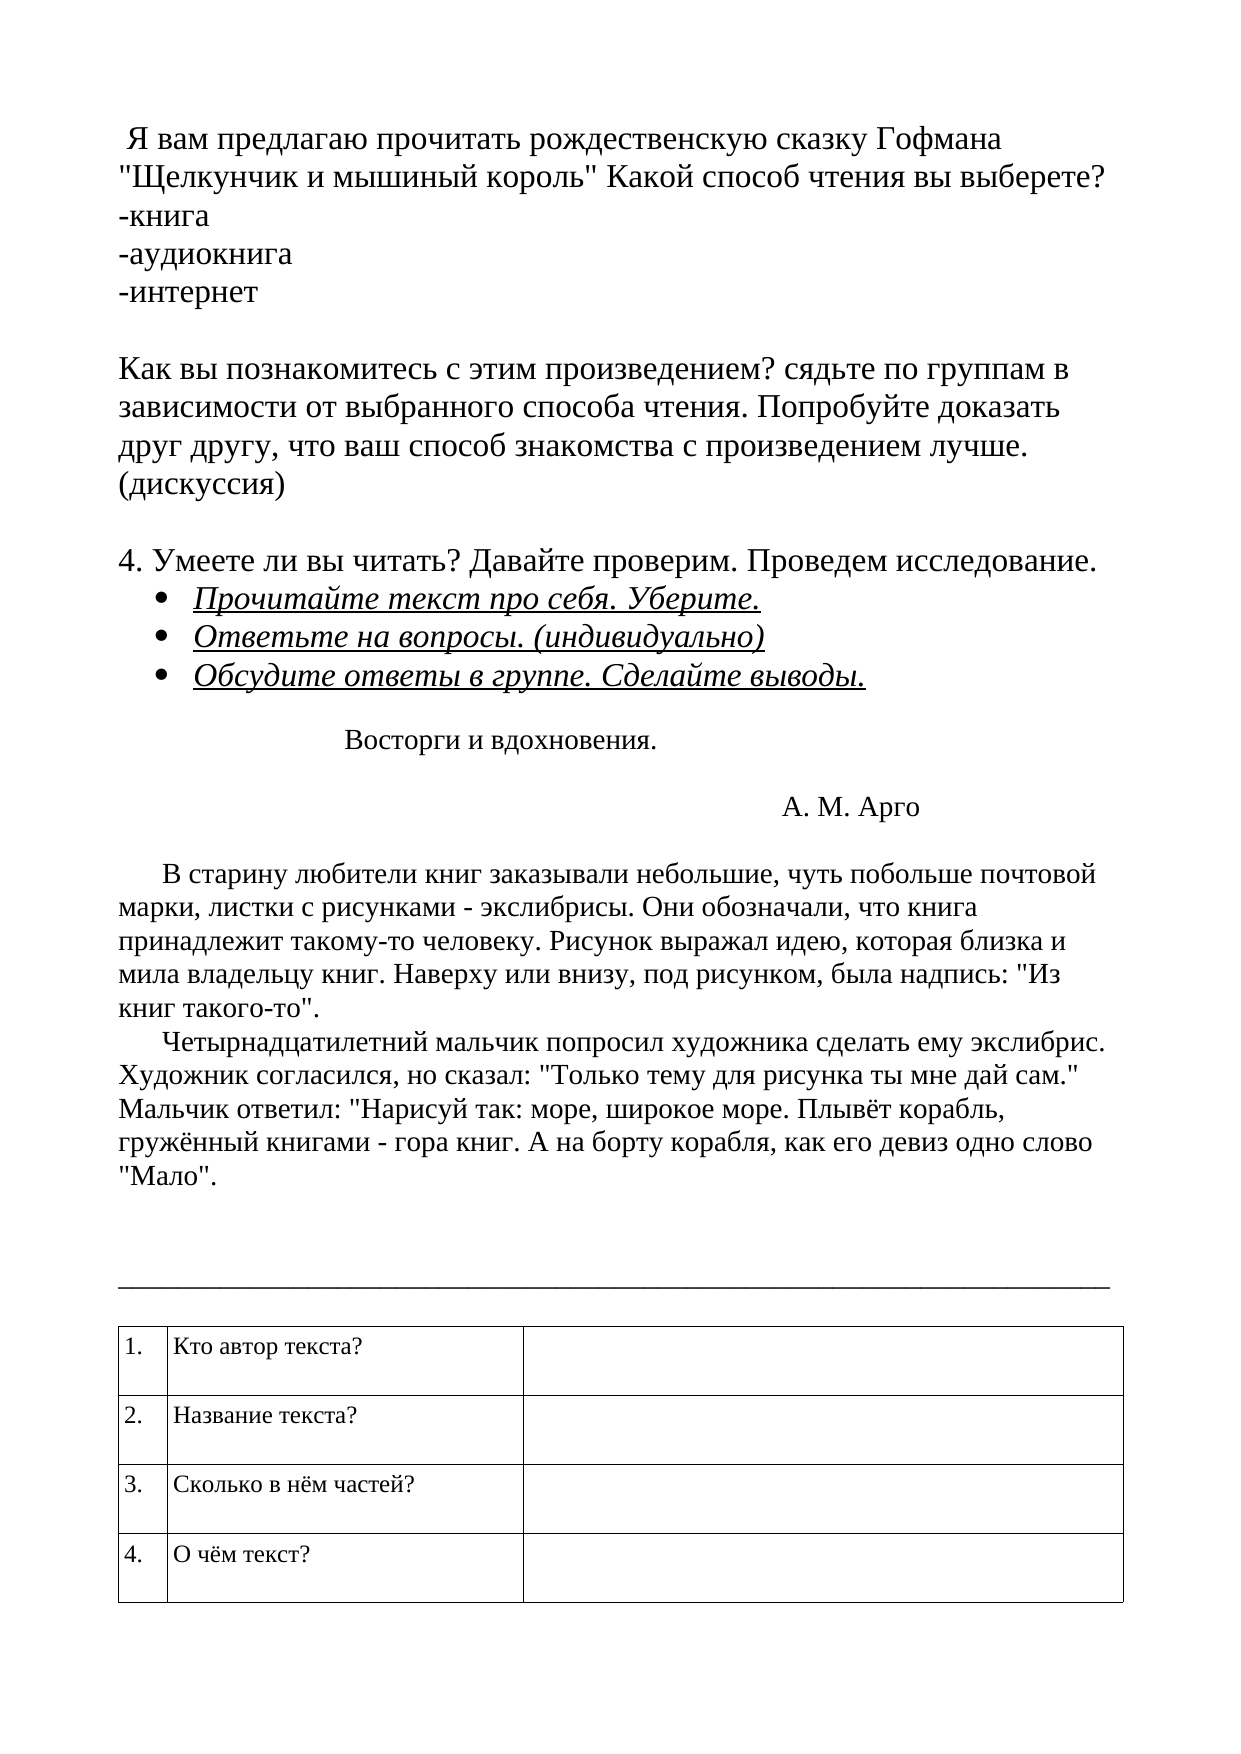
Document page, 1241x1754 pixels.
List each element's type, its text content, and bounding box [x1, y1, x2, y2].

text ____________________________________________________________________ [118, 1258, 1122, 1292]
list Обсудите ответы в группе. Сделайте выводы. [156, 655, 1122, 693]
table_cell [524, 1534, 1123, 1602]
text Я вам предлагаю прочитать рождественскую сказку Гофмана "Щелкунчик и мышиный король" Какой способ чтения вы выберете? [118, 118, 1122, 195]
table_cell Сколько в нём частей? [168, 1465, 523, 1533]
table_cell [524, 1396, 1123, 1464]
text Восторги и вдохновения. [118, 722, 1122, 755]
table_header [524, 1327, 1123, 1395]
table_header Кто автор текста? [168, 1327, 523, 1395]
text -аудиокнига [118, 233, 1122, 271]
list Прочитайте текст про себя. Уберите. [156, 578, 1122, 616]
table_cell 4. [119, 1534, 167, 1602]
text А. М. Арго [118, 789, 1122, 822]
text Четырнадцатилетний мальчик попросил художника сделать ему экслибрис. Художник согласился, но сказал: "Только тему для рисунка ты мне дай сам." Мальчик ответил: "Нарисуй так: море, широкое море. Плывёт корабль, гружённый книгами - гора книг. А на борту корабля, как его девиз одно слово "Мало". [118, 1024, 1122, 1191]
text -интернет [118, 271, 1122, 310]
text -книга [118, 195, 1122, 233]
table_cell 3. [119, 1465, 167, 1533]
text 4. Умеете ли вы читать? Давайте проверим. Проведем исследование. [118, 540, 1122, 578]
list Ответьте на вопросы. (индивидуально) [156, 616, 1122, 655]
table_cell Название текста? [168, 1396, 523, 1464]
table_cell [524, 1465, 1123, 1533]
text В старину любители книг заказывали небольшие, чуть побольше почтовой марки, листки с рисунками - экслибрисы. Они обозначали, что книга принадлежит такому-то человеку. Рисунок выражал идею, которая близка и мила владельцу книг. Наверху или внизу, под рисунком, была надпись: "Из книг такого-то". [118, 856, 1122, 1024]
table_header 1. [119, 1327, 167, 1395]
table_cell О чём текст? [168, 1534, 523, 1602]
table_cell 2. [119, 1396, 167, 1464]
text Как вы познакомитесь с этим произведением? сядьте по группам в зависимости от выбранного способа чтения. Попробуйте доказать друг другу, что ваш способ знакомства с произведением лучше. (дискуссия) [118, 348, 1122, 501]
